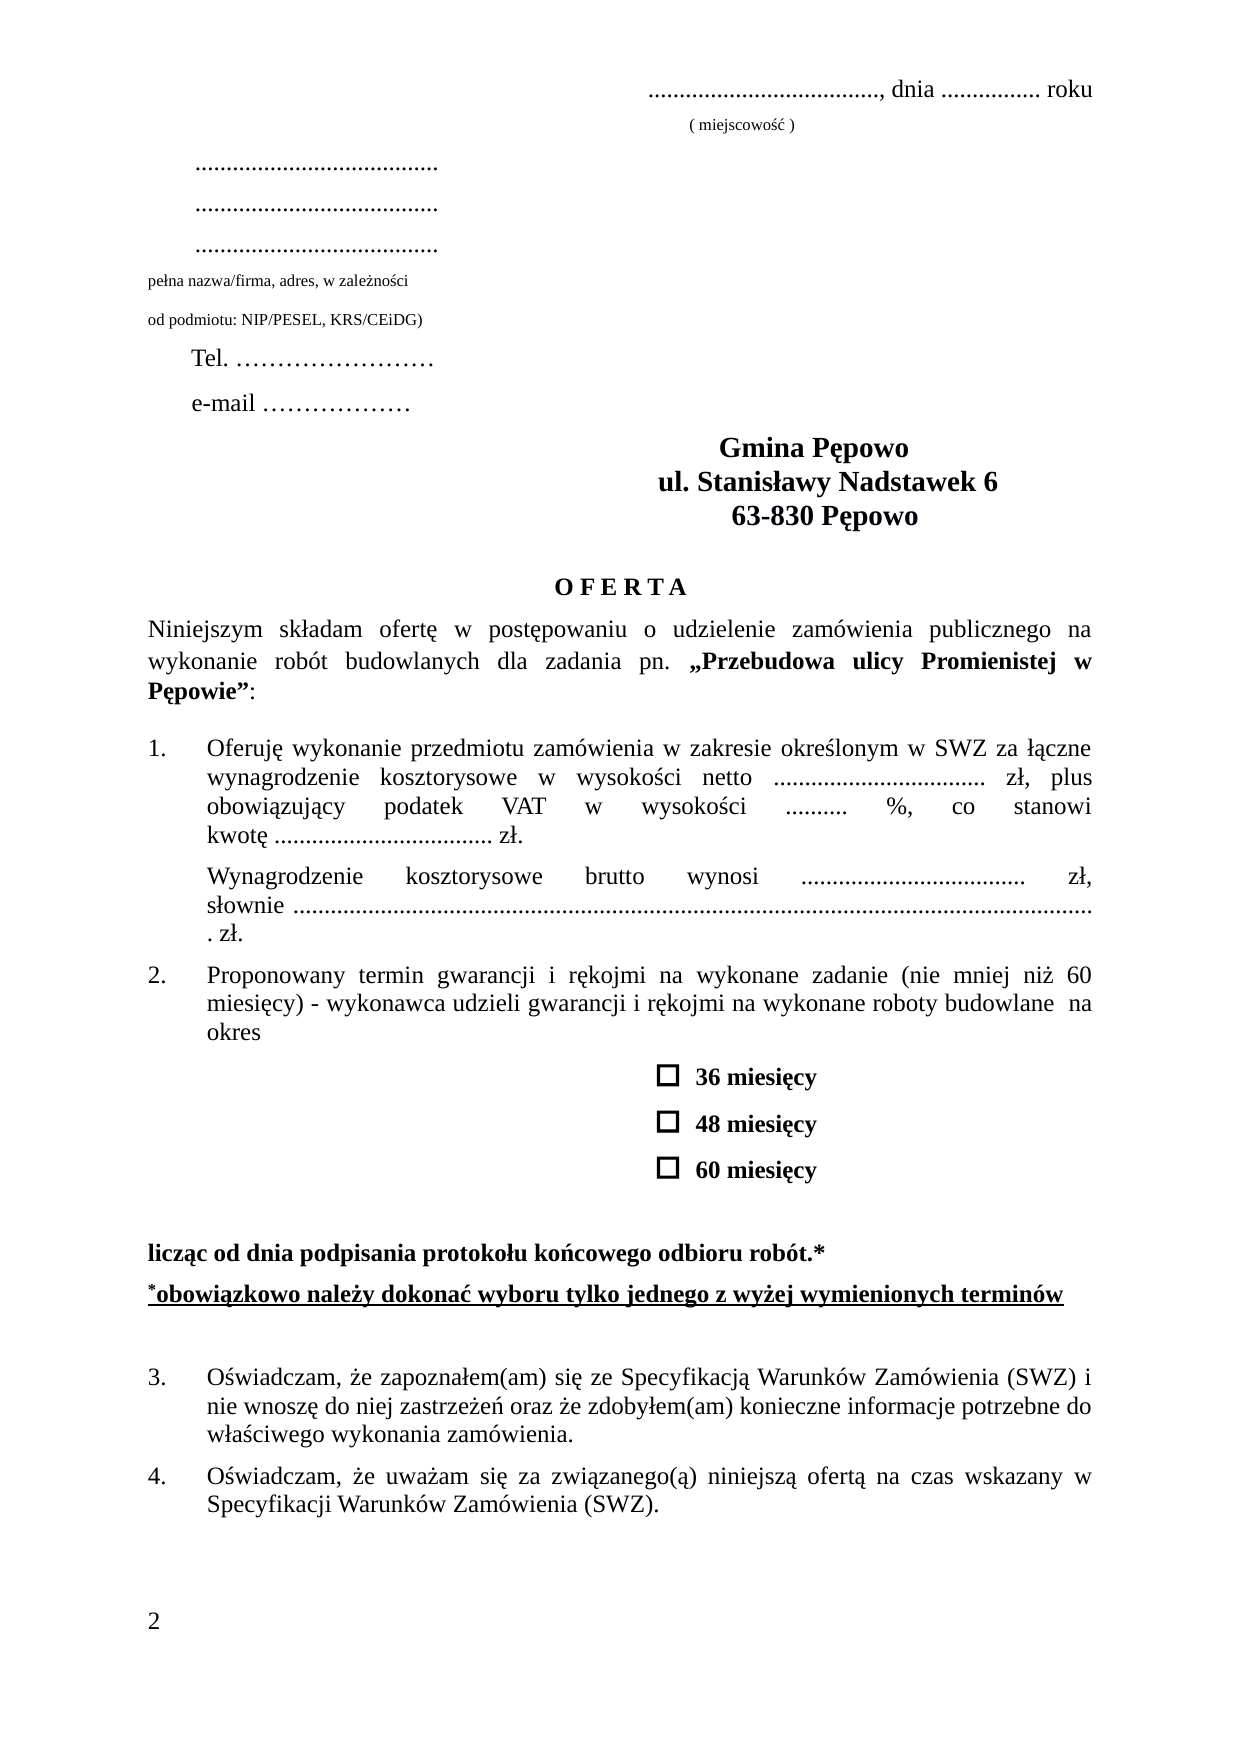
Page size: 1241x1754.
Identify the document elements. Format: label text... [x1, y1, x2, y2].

text pełna nazwa/firma, adres, w zależności [148, 270, 1093, 289]
text Wynagrodzenie kosztorysowe brutto wynosi .................................... zł, słownie ................................................................................................................................. zł. [207, 861, 1093, 947]
text ....................................... [148, 188, 1093, 217]
text e-mail ……………… [148, 384, 1093, 418]
text ....................................., dnia ................ roku [148, 74, 1093, 102]
text 63-830 Pępowo [148, 498, 1087, 531]
text  36 miesięcy [148, 1058, 1093, 1092]
text O F E R T A [148, 572, 1093, 601]
text ....................................... [148, 229, 1093, 258]
text 2. Proponowany termin gwarancji i rękojmi na wykonane zadanie (nie mniej niż 60 miesięcy) - wykonawca udzieli gwarancji i rękojmi na wykonane roboty budowlane na okres [148, 960, 1093, 1046]
text Niniejszym składam ofertę w postępowaniu o udzielenie zamówienia publicznego na wykonanie robót budowlanych dla zadania pn. „Przebudowa ulicy Promienistej w Pępowie”: [148, 614, 1093, 705]
text ....................................... [148, 147, 1093, 175]
text ul. Stanisławy Nadstawek 6 [148, 464, 1093, 498]
text 4. Oświadczam, że uważam się za związanego(ą) niniejszą ofertą na czas wskazany w Specyfikacji Warunków Zamówienia (SWZ). [148, 1461, 1093, 1518]
text  60 miesięcy [148, 1151, 1093, 1184]
text licząc od dnia podpisania protokołu końcowego odbioru robót.* [148, 1238, 1093, 1267]
text 3. Oświadczam, że zapoznałem(am) się ze Specyfikacją Warunków Zamówienia (SWZ) i nie wnoszę do niej zastrzeżeń oraz że zdobyłem(am) konieczne informacje potrzebne do właściwego wykonania zamówienia. [148, 1362, 1093, 1448]
text  48 miesięcy [148, 1105, 1093, 1138]
text Tel. …………………… [148, 343, 1093, 372]
text ( miejscowość ) [635, 115, 1093, 134]
text Gmina Pępowo [148, 431, 1093, 464]
text 1. Oferuję wykonanie przedmiotu zamówienia w zakresie określonym w SWZ za łączne wynagrodzenie kosztorysowe w wysokości netto .................................. zł, plus obowiązujący podatek VAT w wysokości .......... %, co stanowi kwotę ................................... zł. [148, 733, 1093, 848]
text *obowiązkowo należy dokonać wyboru tylko jednego z wyżej wymienionych terminów [148, 1279, 1093, 1308]
text od podmiotu: NIP/PESEL, KRS/CEiDG) [148, 302, 1093, 331]
